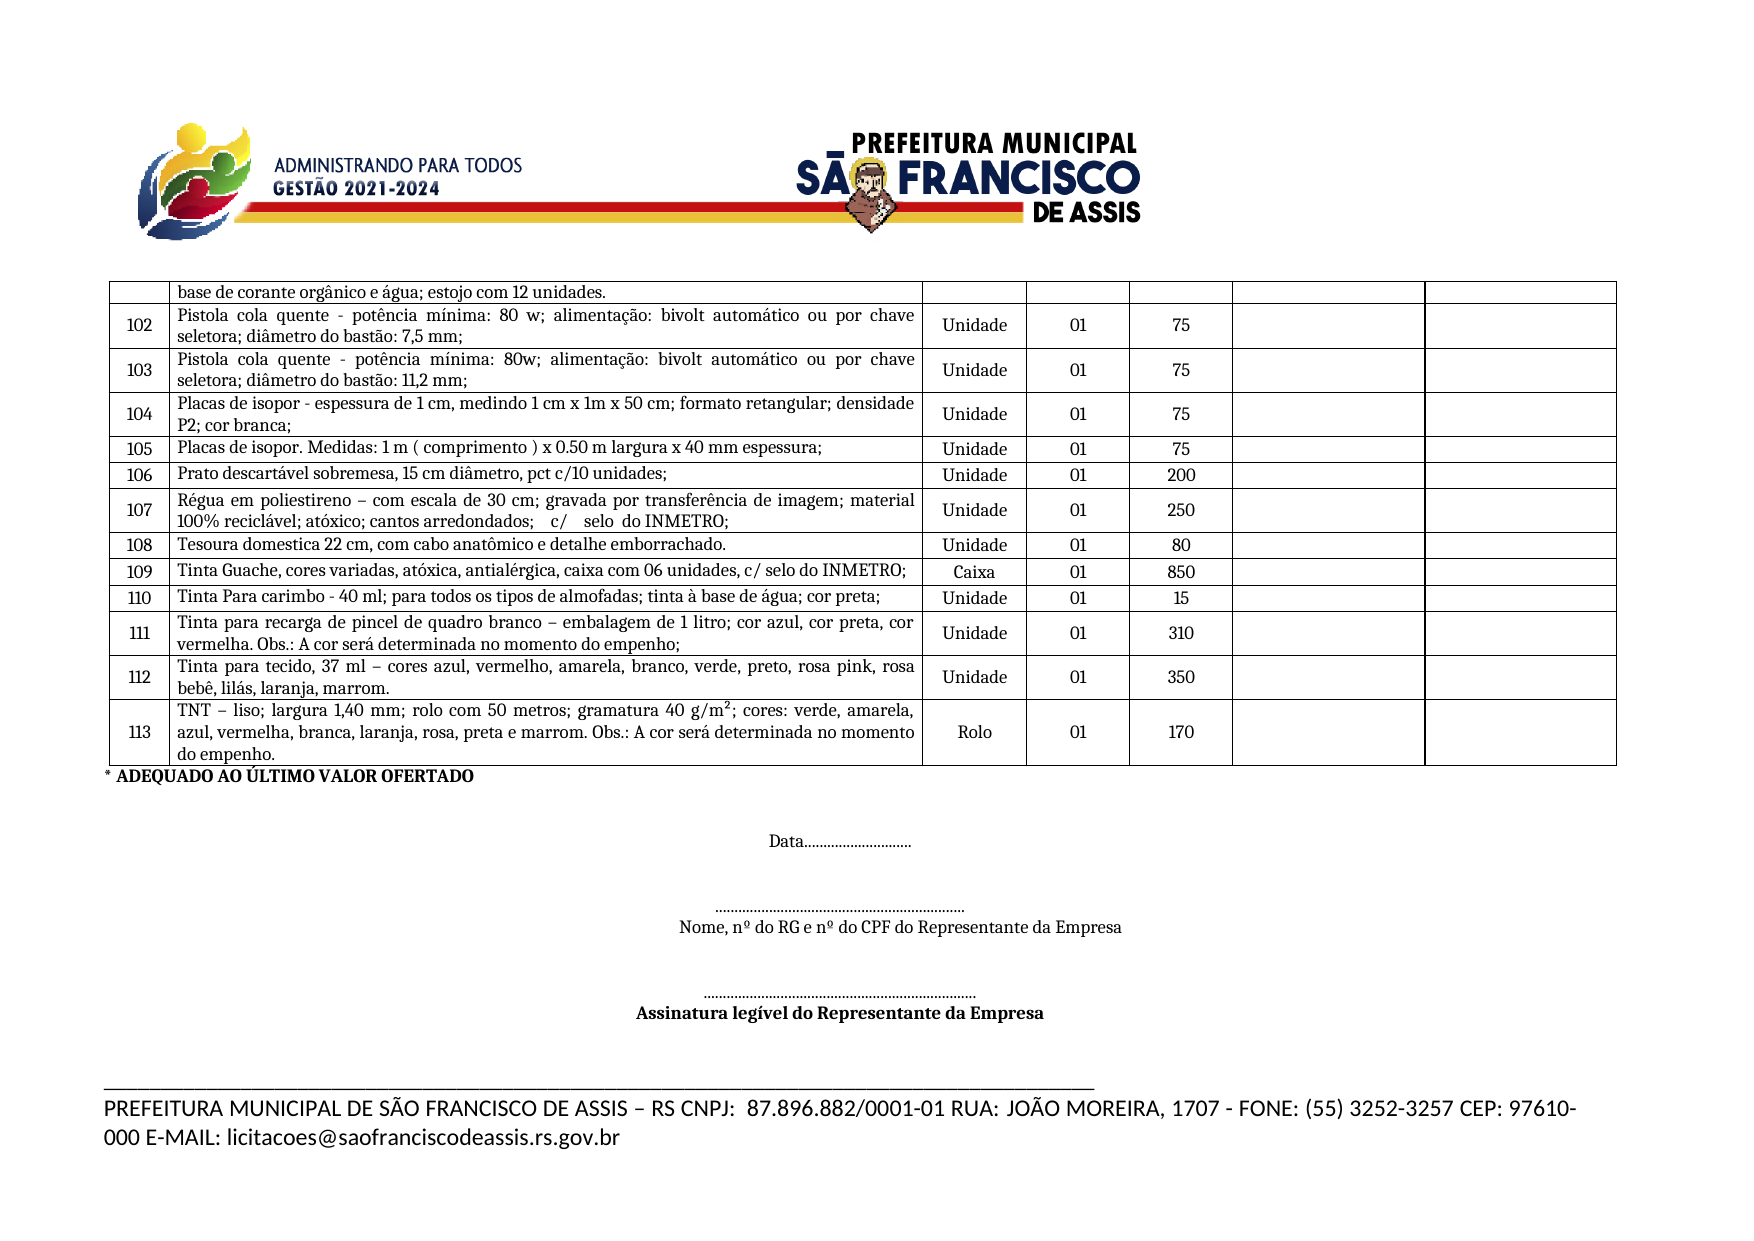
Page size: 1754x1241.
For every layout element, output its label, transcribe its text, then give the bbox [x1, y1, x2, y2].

table_cell Unidade [923, 437, 1026, 462]
table_cell [1426, 700, 1616, 765]
table_cell 250 [1130, 489, 1232, 532]
table_cell [1233, 437, 1424, 462]
table_cell 80 [1130, 533, 1232, 558]
table_cell [1233, 304, 1424, 347]
text ................................................................. [103, 895, 1577, 917]
table_cell 350 [1130, 656, 1232, 699]
table_cell TNT – liso; largura 1,40 mm; rolo com 50 metros; gramatura 40 g/m²; cores: verde, amarela, azul, vermelha, branca, laranja, rosa, preta e marrom. Obs.: A cor será determinada no momento do empenho. [170, 700, 922, 765]
table_cell 01 [1027, 349, 1129, 392]
table_cell 310 [1130, 612, 1232, 655]
table_cell Unidade [923, 393, 1026, 436]
table_cell [1426, 612, 1616, 655]
table_cell 112 [110, 656, 169, 699]
table_cell 105 [110, 437, 169, 462]
table_cell [923, 282, 1026, 303]
table_cell Unidade [923, 489, 1026, 532]
table_cell [1233, 282, 1424, 303]
table_cell [1233, 489, 1424, 532]
table_cell [1233, 612, 1424, 655]
table_cell 01 [1027, 437, 1129, 462]
table_cell [1027, 282, 1129, 303]
table_cell [1233, 559, 1424, 584]
table_cell [1426, 437, 1616, 462]
table_cell 01 [1027, 586, 1129, 611]
text Assinatura legível do Representante da Empresa [103, 1003, 1577, 1024]
text Data............................ [103, 830, 1577, 852]
text Nome, nº do RG e nº do CPF do Representante da Empresa [103, 917, 1698, 938]
table_cell [1233, 656, 1424, 699]
table_cell Unidade [923, 349, 1026, 392]
table_cell 01 [1027, 393, 1129, 436]
table_cell [1233, 533, 1424, 558]
table_cell 200 [1130, 463, 1232, 488]
table_cell [1426, 559, 1616, 584]
table_cell 113 [110, 700, 169, 765]
table_cell Placas de isopor. Medidas: 1 m ( comprimento ) x 0.50 m largura x 40 mm espessura; [170, 437, 922, 462]
table_cell [1233, 393, 1424, 436]
table_cell Tinta Para carimbo - 40 ml; para todos os tipos de almofadas; tinta à base de água; cor preta; [170, 586, 922, 611]
table_cell [1426, 463, 1616, 488]
table_cell [1130, 282, 1232, 303]
table_cell 01 [1027, 700, 1129, 765]
table_cell Unidade [923, 533, 1026, 558]
table_cell Caixa [923, 559, 1026, 584]
table_cell [110, 282, 169, 303]
table_cell 107 [110, 489, 169, 532]
table_cell 103 [110, 349, 169, 392]
table_cell 170 [1130, 700, 1232, 765]
table_cell [1426, 656, 1616, 699]
table_cell Tesoura domestica 22 cm, com cabo anatômico e detalhe emborrachado. [170, 533, 922, 558]
table_cell 01 [1027, 463, 1129, 488]
table_cell [1233, 700, 1424, 765]
table_cell 106 [110, 463, 169, 488]
text * ADEQUADO AO ÚLTIMO VALOR OFERTADO [103, 766, 1577, 787]
table_cell base de corante orgânico e água; estojo com 12 unidades. [170, 282, 922, 303]
table_cell 75 [1130, 349, 1232, 392]
table_cell Rolo [923, 700, 1026, 765]
table_cell [1426, 489, 1616, 532]
text ....................................................................... [103, 981, 1577, 1003]
table_cell [1426, 304, 1616, 347]
table_cell [1233, 586, 1424, 611]
table_cell 01 [1027, 612, 1129, 655]
table_cell 108 [110, 533, 169, 558]
table_cell [1426, 282, 1616, 303]
table_cell [1426, 533, 1616, 558]
table_cell 75 [1130, 304, 1232, 347]
table_cell Unidade [923, 656, 1026, 699]
table_cell 01 [1027, 656, 1129, 699]
table_cell 104 [110, 393, 169, 436]
table_cell [1426, 349, 1616, 392]
table_cell 15 [1130, 586, 1232, 611]
table_cell 01 [1027, 489, 1129, 532]
table_cell 111 [110, 612, 169, 655]
table_cell [1233, 349, 1424, 392]
table_cell Unidade [923, 463, 1026, 488]
table_cell Prato descartável sobremesa, 15 cm diâmetro, pct c/10 unidades; [170, 463, 922, 488]
table_cell [1233, 463, 1424, 488]
table_cell 109 [110, 559, 169, 584]
table_cell Unidade [923, 612, 1026, 655]
table_cell [1426, 393, 1616, 436]
table_cell Unidade [923, 304, 1026, 347]
table_cell 110 [110, 586, 169, 611]
table_cell [1426, 586, 1616, 611]
table_cell 102 [110, 304, 169, 347]
table_cell 01 [1027, 559, 1129, 584]
table_cell Tinta Guache, cores variadas, atóxica, antialérgica, caixa com 06 unidades, c/ selo do INMETRO; [170, 559, 922, 584]
table_cell Unidade [923, 586, 1026, 611]
table_cell 01 [1027, 533, 1129, 558]
table_cell 01 [1027, 304, 1129, 347]
table_cell 75 [1130, 437, 1232, 462]
table_cell 850 [1130, 559, 1232, 584]
table_cell 75 [1130, 393, 1232, 436]
